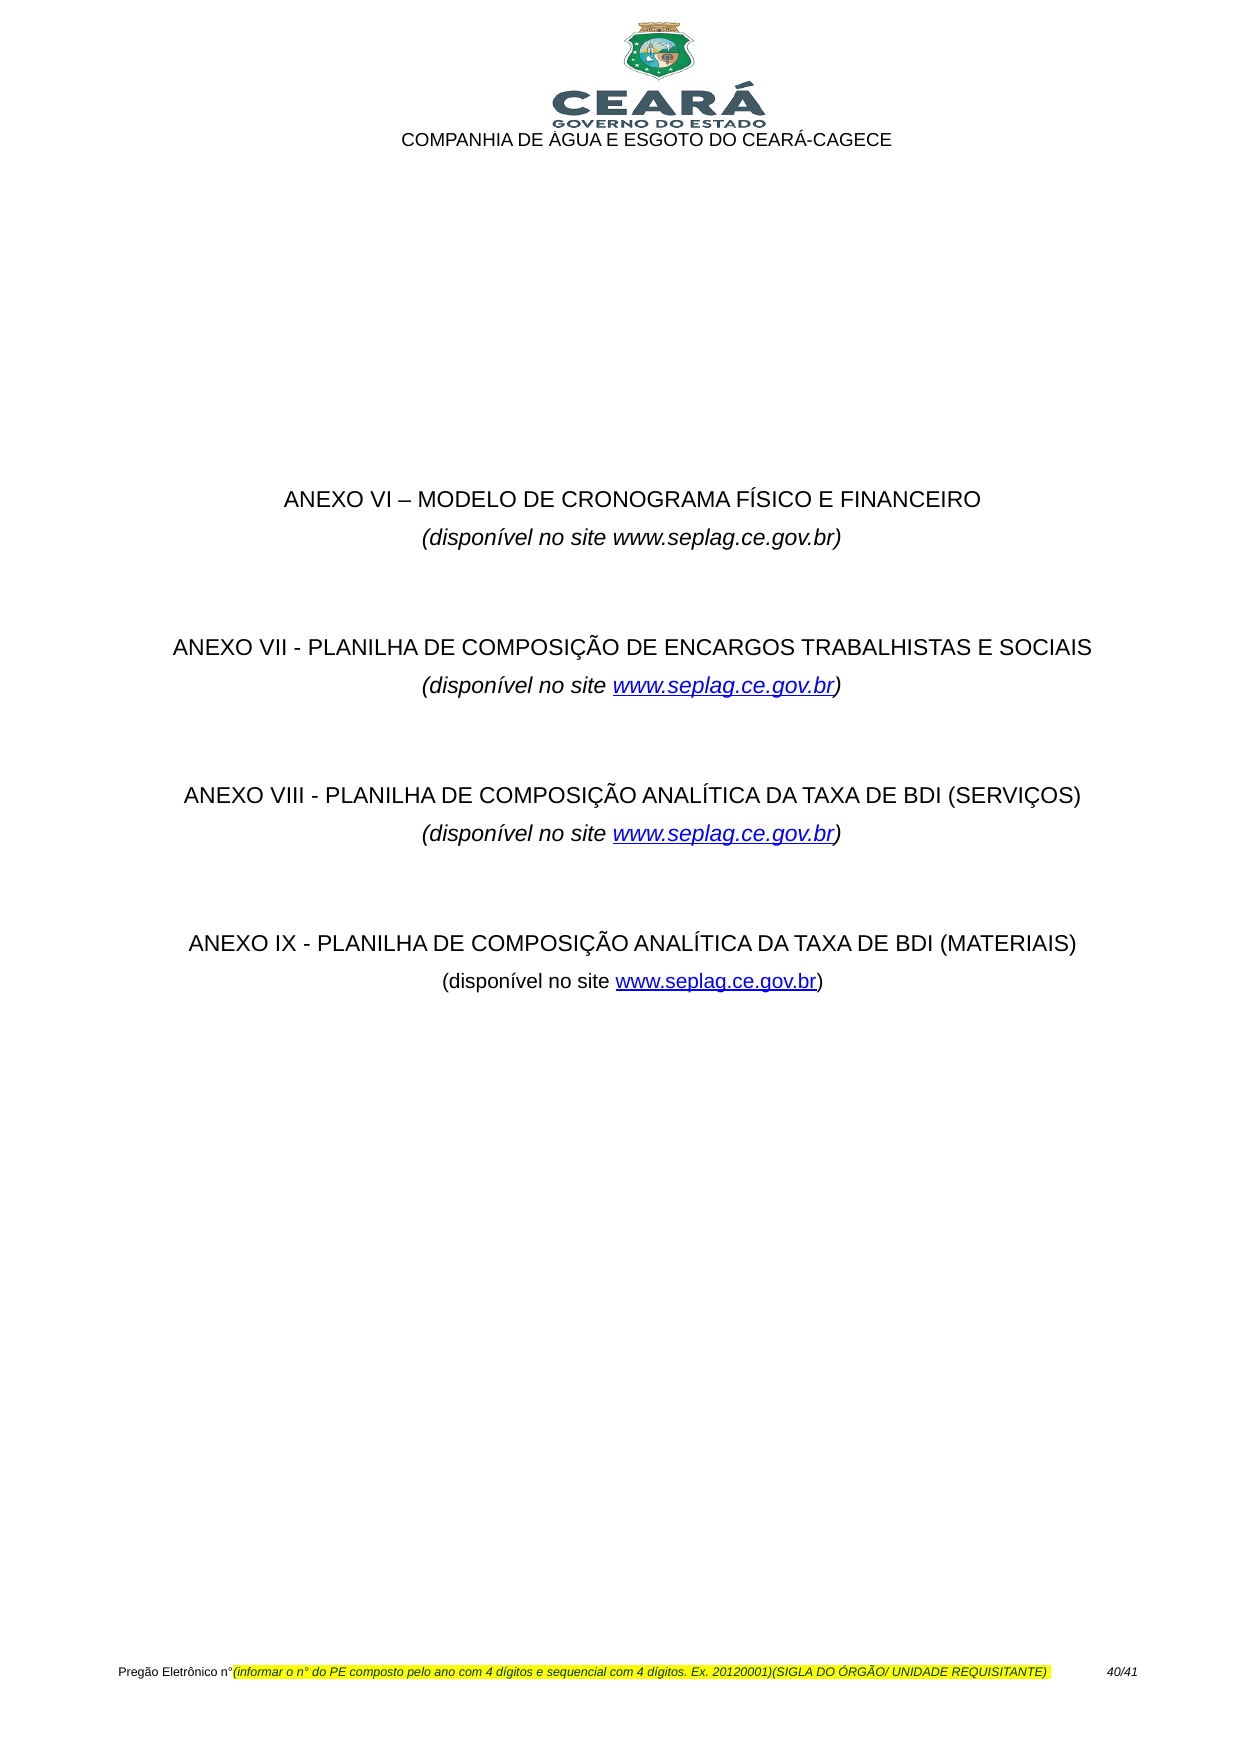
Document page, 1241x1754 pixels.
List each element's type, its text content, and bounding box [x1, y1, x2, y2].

text (disponível no site www.seplag.ce.gov.br) [119, 524, 1146, 551]
picture [531, 18, 786, 131]
text ANEXO VIII - PLANILHA DE COMPOSIÇÃO ANALÍTICA DA TAXA DE BDI (SERVIÇOS) [119, 782, 1146, 808]
text ANEXO VII - PLANILHA DE COMPOSIÇÃO DE ENCARGOS TRABALHISTAS E SOCIAIS [119, 634, 1146, 660]
text ANEXO VI – MODELO DE CRONOGRAMA FÍSICO E FINANCEIRO [119, 486, 1146, 512]
text (disponível no site www.seplag.ce.gov.br) [119, 820, 1146, 847]
text (disponível no site www.seplag.ce.gov.br) [119, 968, 1146, 992]
text (disponível no site www.seplag.ce.gov.br) [119, 672, 1146, 699]
text ANEXO IX - PLANILHA DE COMPOSIÇÃO ANALÍTICA DA TAXA DE BDI (MATERIAIS) [119, 930, 1146, 957]
